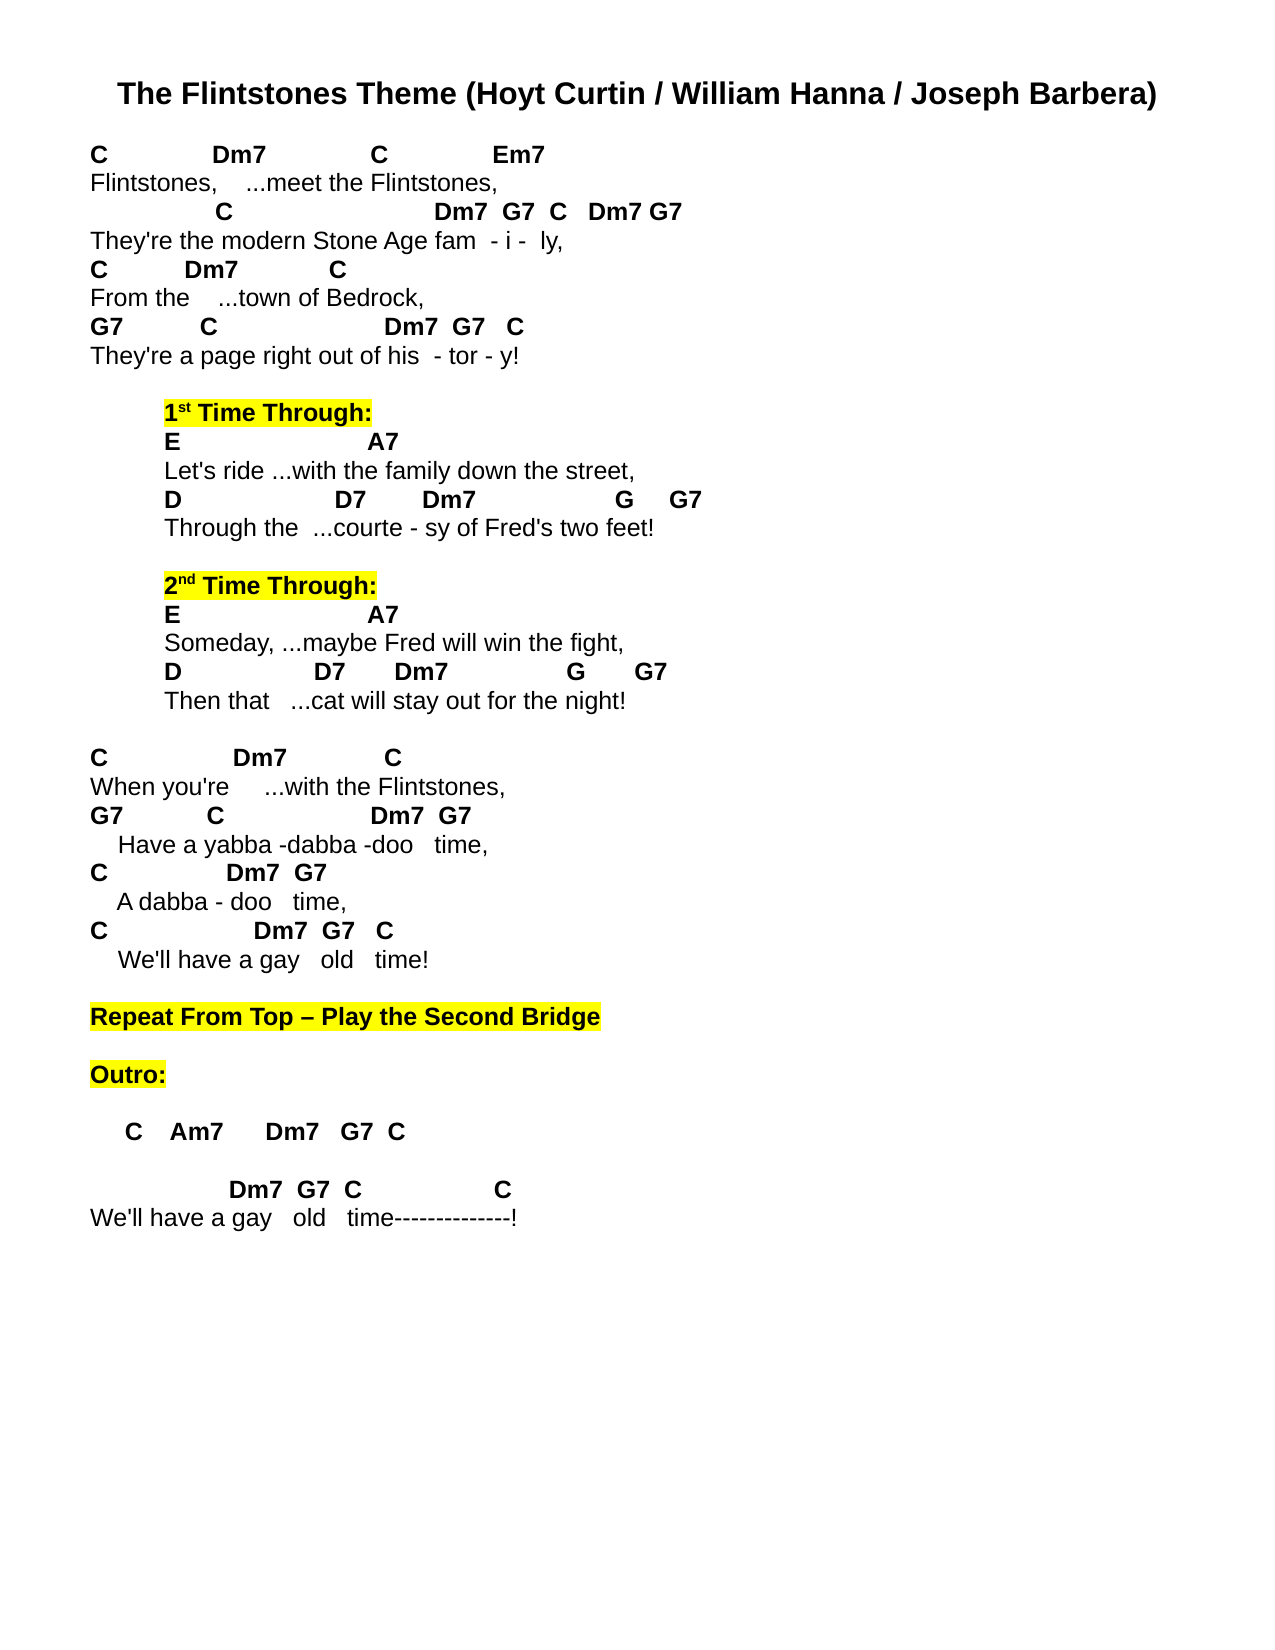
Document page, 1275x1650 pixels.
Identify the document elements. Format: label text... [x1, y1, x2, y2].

text Have a yabba -dabba -doo time, [90, 830, 1185, 858]
text Someday, ...maybe Fred will win the fight, [164, 628, 1185, 657]
text C Dm7 G7 C Dm7 G7 [90, 197, 1185, 226]
text Outro: [90, 1060, 1185, 1088]
text Let's ride ...with the family down the street, [164, 456, 1185, 485]
text They're the modern Stone Age fam - i - ly, [90, 226, 1185, 255]
text We'll have a gay old time! [90, 945, 1185, 973]
text Dm7 G7 C C [90, 1175, 1185, 1203]
text Flintstones, ...meet the Flintstones, [90, 168, 1185, 197]
text 1st Time Through: [164, 398, 1185, 427]
text 2nd Time Through: [164, 571, 1185, 600]
text A dabba - doo time, [90, 887, 1185, 916]
text We'll have a gay old time--------------! [90, 1203, 1185, 1232]
text E A7 [164, 427, 1185, 456]
text Through the ...courte - sy of Fred's two feet! [164, 513, 1185, 542]
text When you're ...with the Flintstones, [90, 772, 1185, 801]
text C Dm7 G7 [90, 858, 1185, 887]
text They're a page right out of his - tor - y! [90, 341, 1185, 370]
text C Dm7 C [90, 743, 1185, 772]
text C Dm7 G7 C [90, 916, 1185, 945]
text G7 C Dm7 G7 [90, 801, 1185, 830]
text C Dm7 C [90, 255, 1185, 283]
text Repeat From Top – Play the Second Bridge [90, 1002, 1185, 1031]
text C Dm7 C Em7 [90, 140, 1185, 168]
text G7 C Dm7 G7 C [90, 312, 1185, 341]
text The Flintstones Theme (Hoyt Curtin / William Hanna / Joseph Barbera) [90, 75, 1185, 111]
text D D7 Dm7 G G7 [164, 485, 1185, 513]
text From the ...town of Bedrock, [90, 283, 1185, 312]
text E A7 [164, 600, 1185, 628]
text C Am7 Dm7 G7 C [90, 1117, 1185, 1146]
text D D7 Dm7 G G7 [164, 657, 1185, 686]
text Then that ...cat will stay out for the night! [164, 686, 1185, 715]
